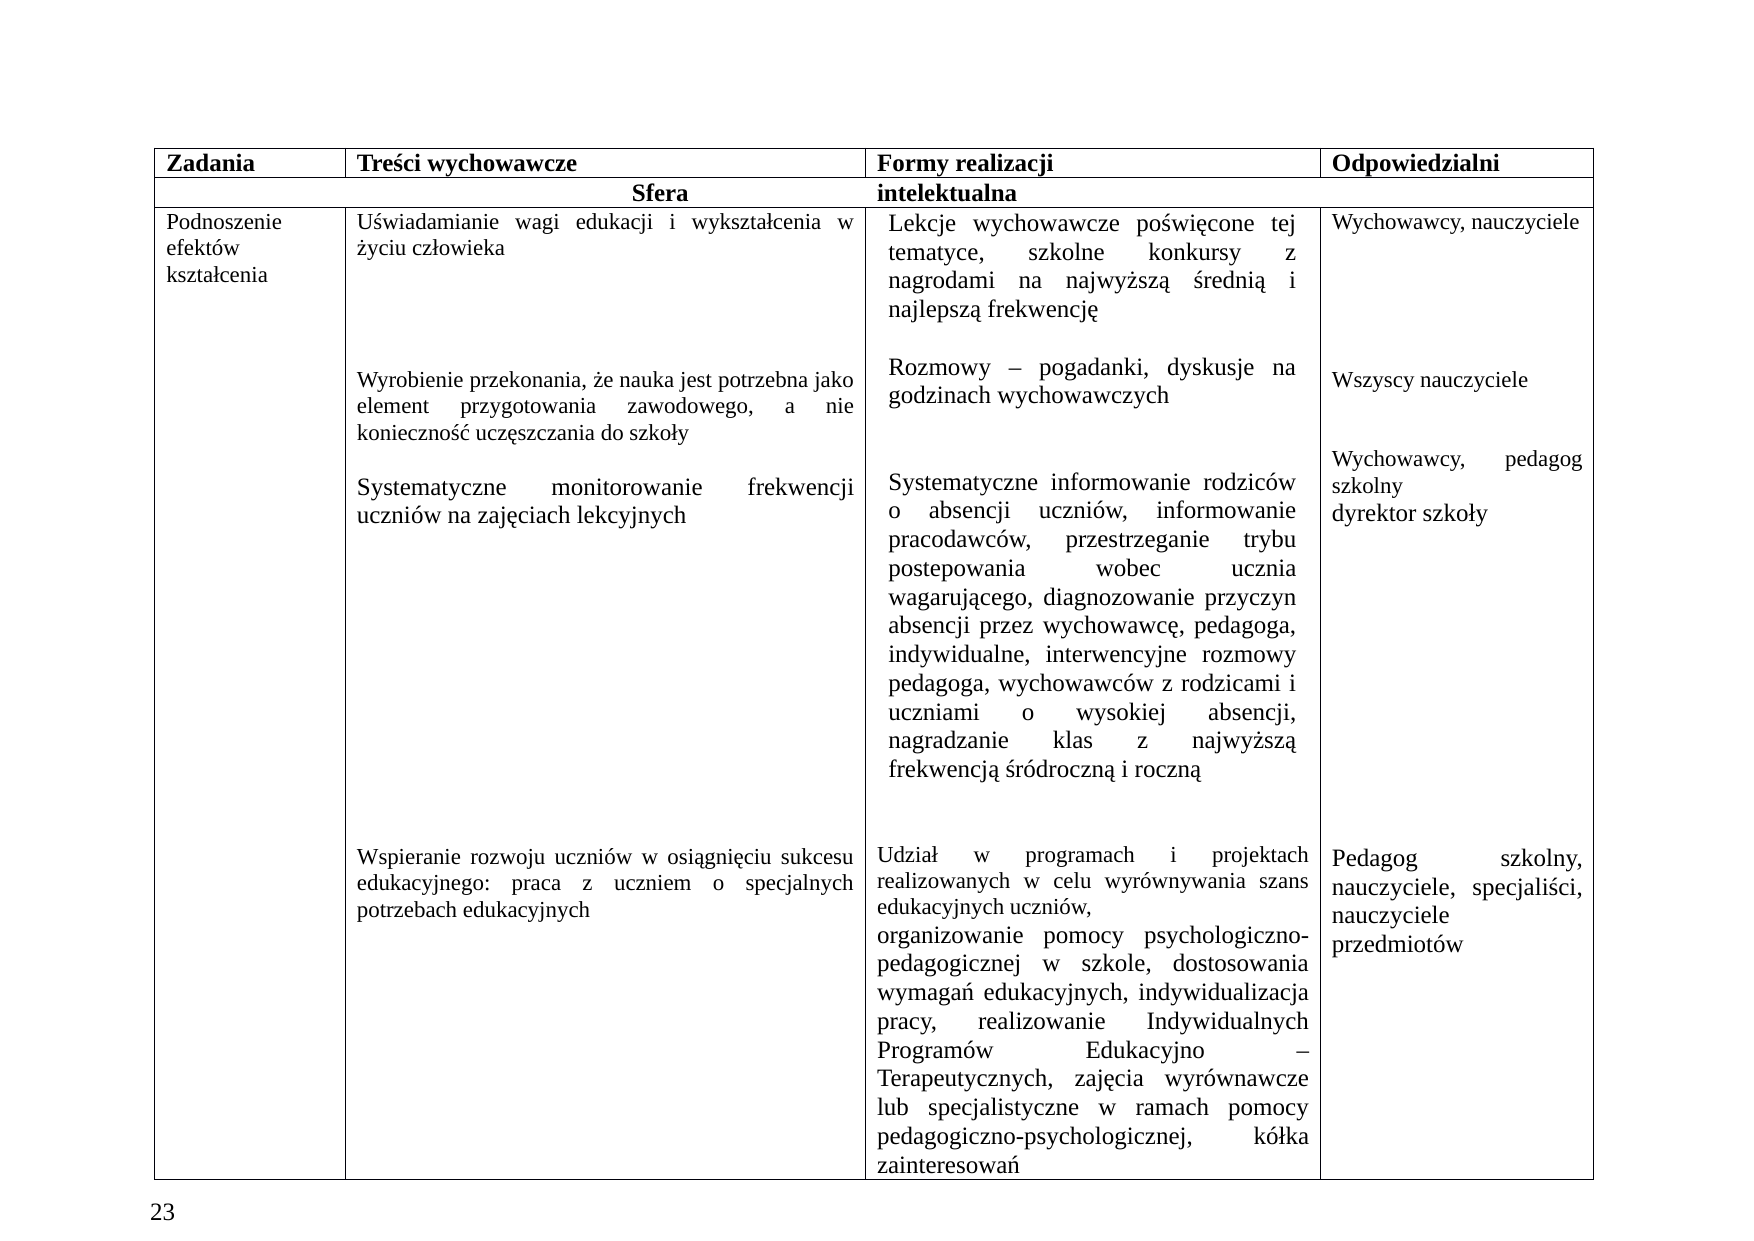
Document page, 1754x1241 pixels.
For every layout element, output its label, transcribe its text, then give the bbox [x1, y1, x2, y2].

table_cell [1320, 178, 1593, 207]
table_header Odpowiedzialni [1321, 149, 1593, 177]
table_cell Sfera [345, 178, 866, 207]
table_header Treści wychowawcze [346, 149, 865, 177]
table_cell Podnoszenie efektów kształcenia [155, 208, 345, 1178]
table_header Zadania [155, 149, 345, 177]
table_cell Udział w programach i projektach realizowanych w celu wyrównywania szans edukacyjnych uczniów, organizowanie pomocy psychologiczno-pedagogicznej w szkole, dostosowania wymagań edukacyjnych, indywidualizacja pracy, realizowanie Indywidualnych Programów Edukacyjno – Terapeutycznych, zajęcia wyrównawcze lub specjalistyczne w ramach pomocy pedagogiczno-psychologicznej, kółka zainteresowań [866, 208, 1320, 1178]
table_header Formy realizacji [866, 149, 1320, 177]
table_cell Wychowawcy, nauczyciele Wszyscy nauczyciele Wychowawcy, pedagog szkolny dyrektor szkoły Pedagog szkolny, nauczyciele, specjaliści, nauczyciele przedmiotów [1321, 208, 1593, 1178]
table_cell intelektualna [866, 178, 1320, 207]
table_header Lekcje wychowawcze poświęcone tej tematyce, szkolne konkursy z nagrodami na najwyższą średnią i najlepszą frekwencję Rozmowy – pogadanki, dyskusje na godzinach wychowawczych Systematyczne informowanie rodziców o absencji uczniów, informowanie pracodawców, przestrzeganie trybu postepowania wobec ucznia wagarującego, diagnozowanie przyczyn absencji przez wychowawcę, pedagoga, indywidualne, interwencyjne rozmowy pedagoga, wychowawców z rodzicami i uczniami o wysokiej absencji, nagradzanie klas z najwyższą frekwencją śródroczną i roczną [877, 208, 1308, 841]
table_cell [155, 178, 345, 207]
table_cell Uświadamianie wagi edukacji i wykształcenia w życiu człowieka Wyrobienie przekonania, że nauka jest potrzebna jako element przygotowania zawodowego, a nie konieczność uczęszczania do szkoły Systematyczne monitorowanie frekwencji uczniów na zajęciach lekcyjnych Wspieranie rozwoju uczniów w osiągnięciu sukcesu edukacyjnego: praca z uczniem o specjalnych potrzebach edukacyjnych [346, 208, 865, 1178]
